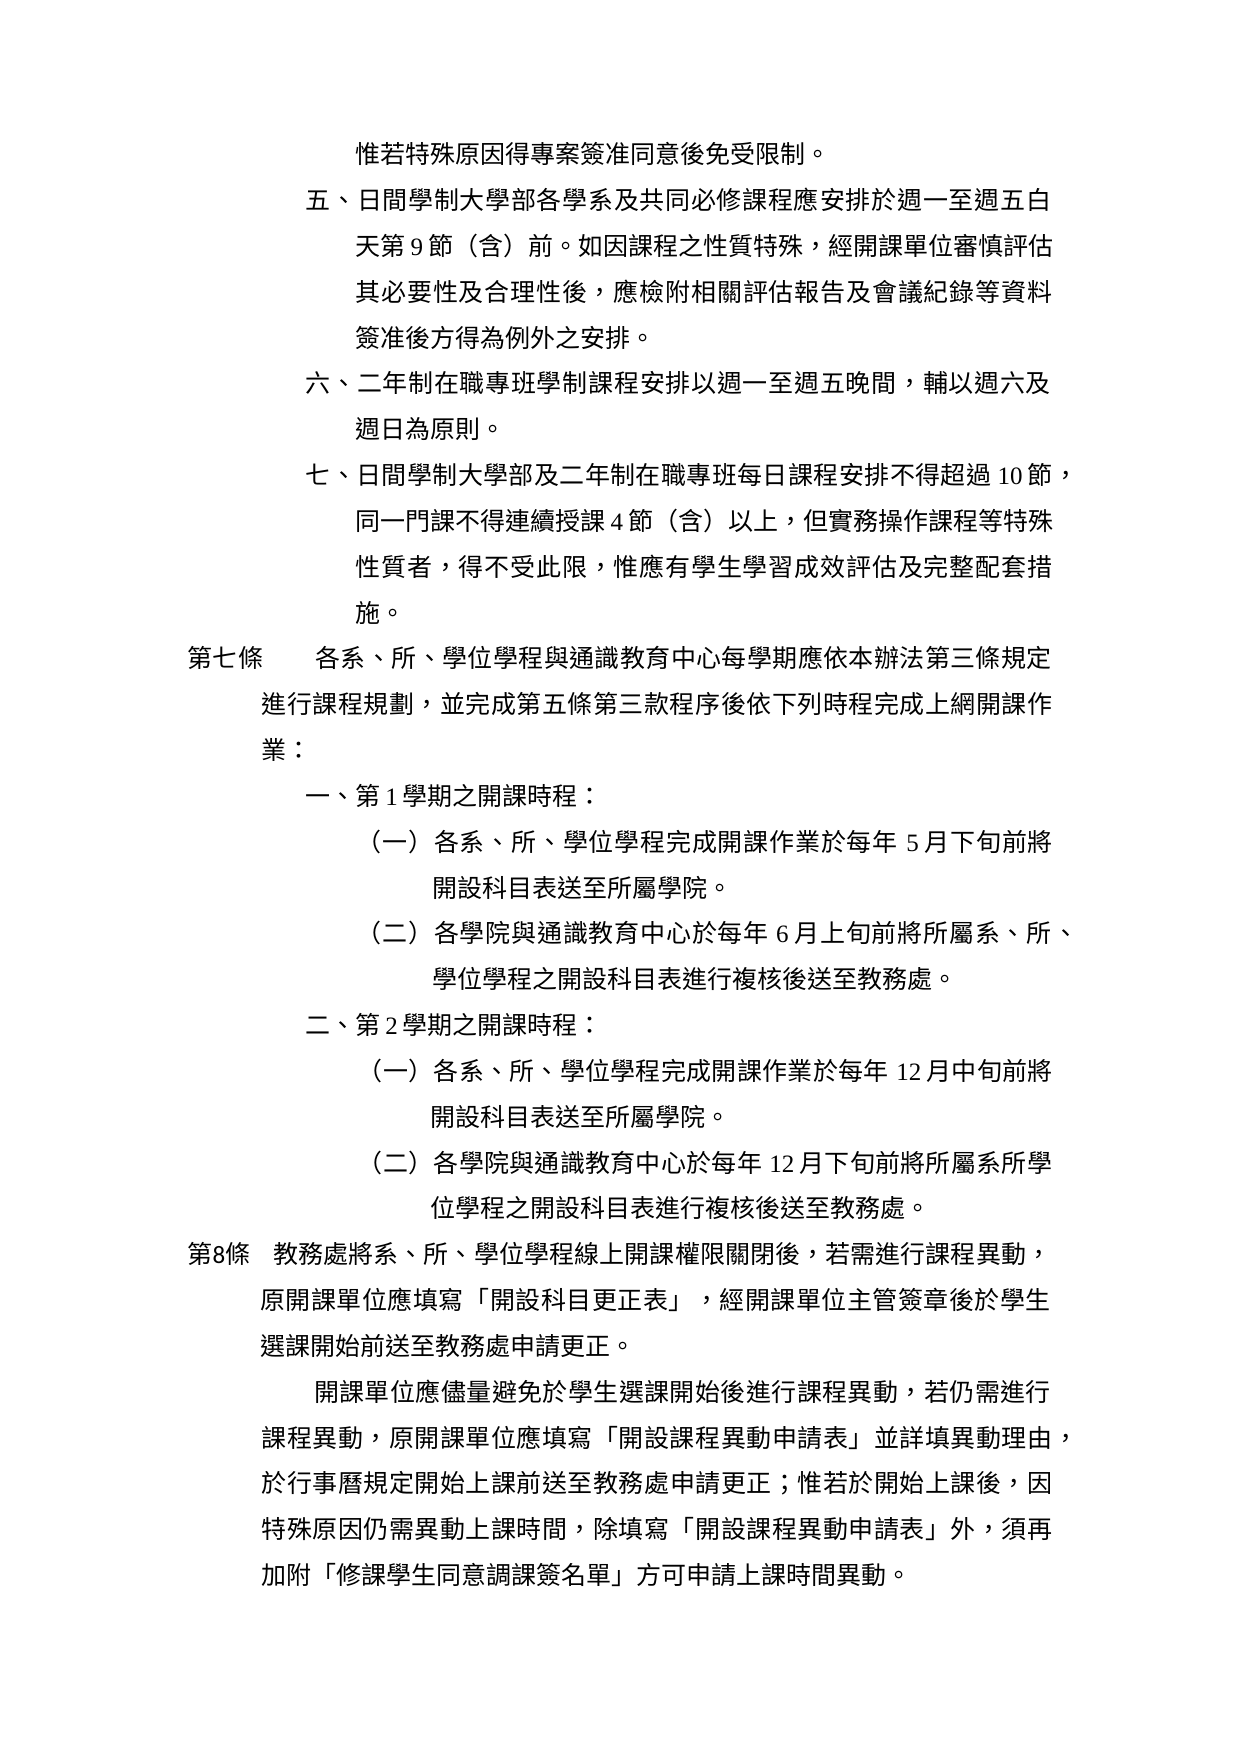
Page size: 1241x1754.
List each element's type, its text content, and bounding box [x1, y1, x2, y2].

text 二、第2學期之開課時程： [305, 998, 1053, 1044]
text 第七條 各系、所、學位學程與通識教育中心每學期應依本辦法第三條規定進行課程規劃，並完成第五條第三款程序後依下列時程完成上網開課作業： [187, 631, 1053, 769]
text （一）各系、所、學位學程完成開課作業於每年5月下旬前將開設科目表送至所屬學院。 [356, 814, 1053, 906]
text 七、日間學制大學部及二年制在職專班每日課程安排不得超過10節，同一門課不得連續授課4節（含）以上，但實務操作課程等特殊性質者，得不受此限，惟應有學生學習成效評估及完整配套措施。 [305, 448, 1053, 631]
text （二）各學院與通識教育中心於每年6月上旬前將所屬系、所、學位學程之開設科目表進行複核後送至教務處。 [356, 906, 1053, 998]
text 六、二年制在職專班學制課程安排以週一至週五晚間，輔以週六及週日為原則。 [305, 356, 1053, 448]
text 惟若特殊原因得專案簽准同意後免受限制。 [305, 127, 1053, 173]
text （二）各學院與通識教育中心於每年12月下旬前將所屬系所學位學程之開設科目表進行複核後送至教務處。 [358, 1135, 1053, 1227]
text 一、第1學期之開課時程： [305, 769, 1053, 814]
text 五、日間學制大學部各學系及共同必修課程應安排於週一至週五白天第9節（含）前。如因課程之性質特殊，經開課單位審慎評估其必要性及合理性後，應檢附相關評估報告及會議紀錄等資料簽准後方得為例外之安排。 [305, 173, 1053, 356]
text （一）各系、所、學位學程完成開課作業於每年12月中旬前將開設科目表送至所屬學院。 [358, 1044, 1053, 1135]
text 開課單位應儘量避免於學生選課開始後進行課程異動，若仍需進行課程異動，原開課單位應填寫「開設課程異動申請表」並詳填異動理由，於行事曆規定開始上課前送至教務處申請更正；惟若於開始上課後，因特殊原因仍需異動上課時間，除填寫「開設課程異動申請表」外，須再加附「修課學生同意調課簽名單」方可申請上課時間異動。 [261, 1364, 1053, 1594]
list 教務處將系、所、學位學程線上開課權限關閉後，若需進行課程異動，原開課單位應填寫「開設科目更正表」，經開課單位主管簽章後於學生選課開始前送至教務處申請更正。 [187, 1227, 1053, 1364]
